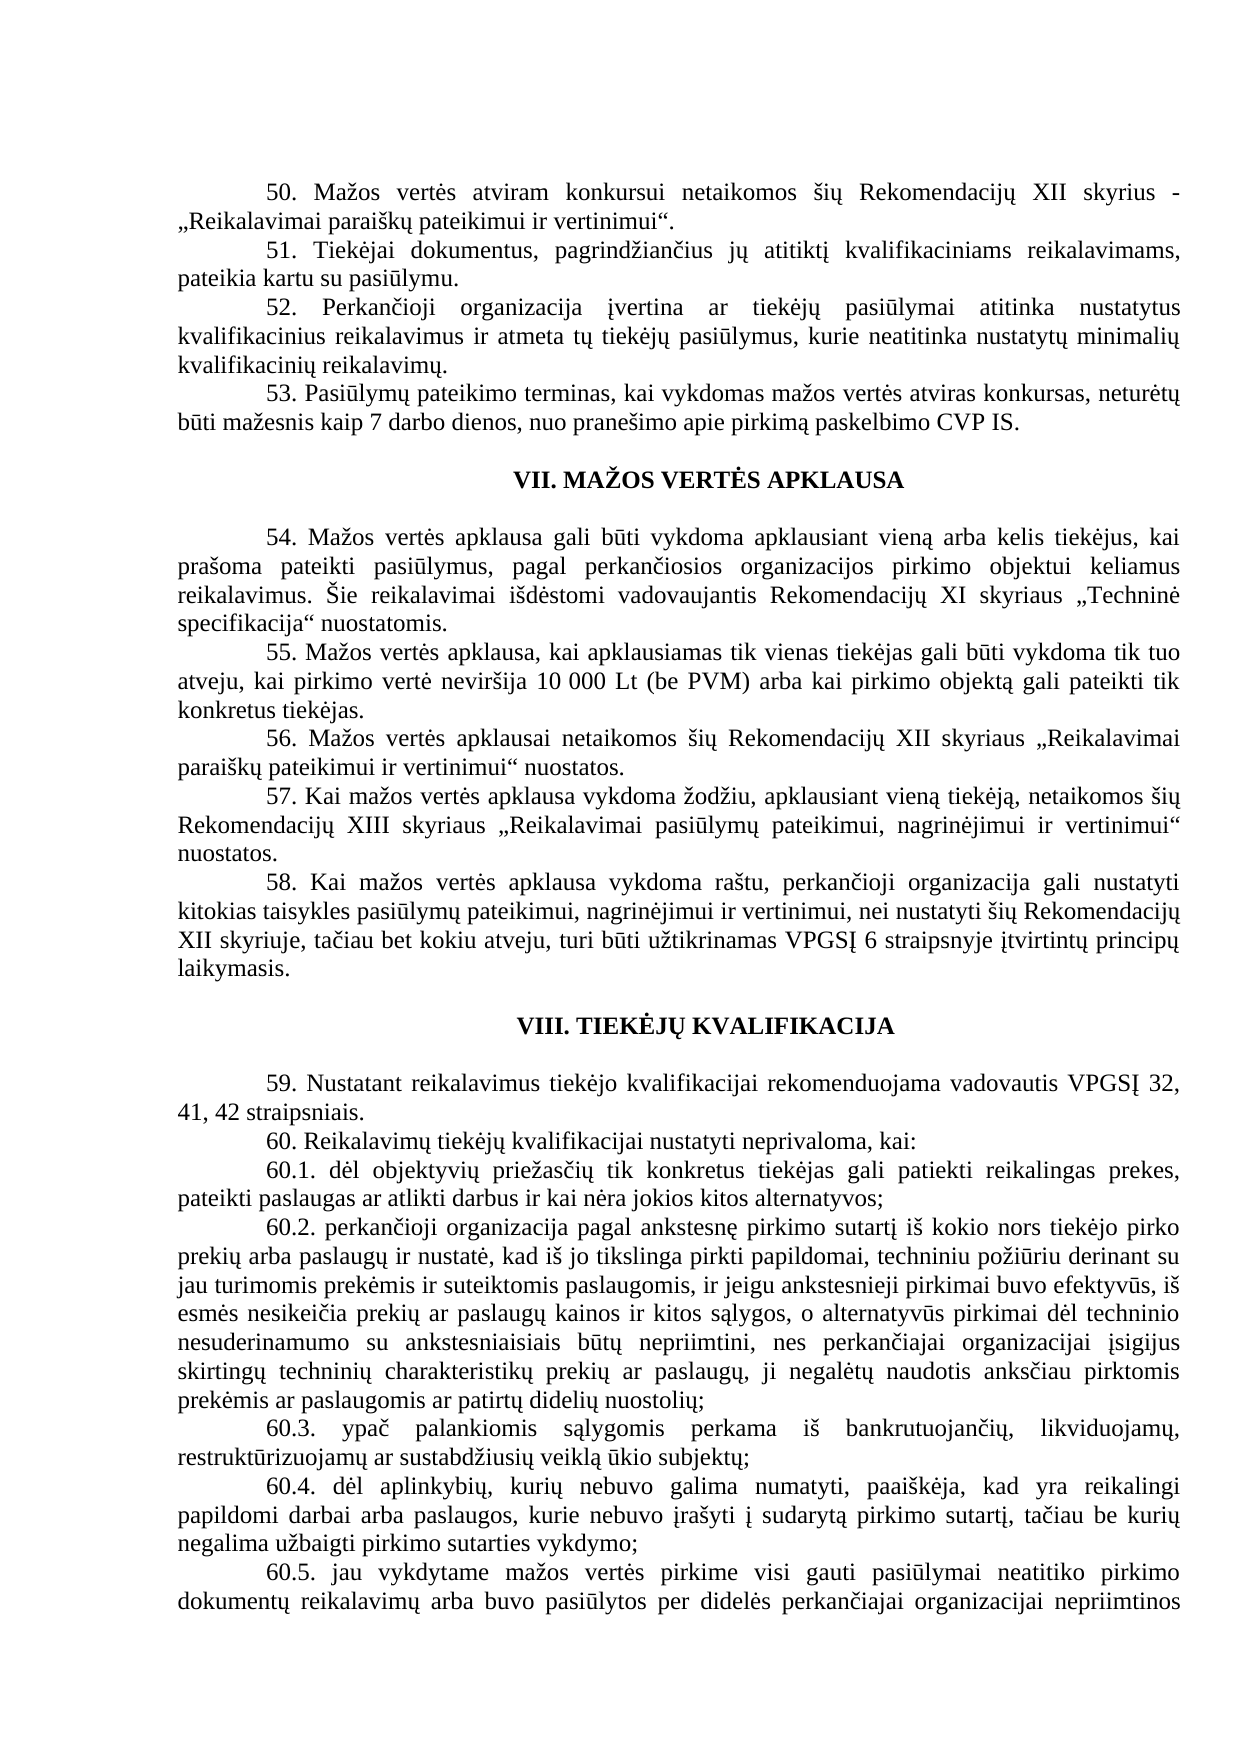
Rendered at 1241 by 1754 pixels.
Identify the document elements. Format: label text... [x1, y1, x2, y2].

text 52. Perkančioji organizacija įvertina ar tiekėjų pasiūlymai atitinka nustatytus kvalifikacinius reikalavimus ir atmeta tų tiekėjų pasiūlymus, kurie neatitinka nustatytų minimalių kvalifikacinių reikalavimų. [177, 292, 1181, 378]
text 51. Tiekėjai dokumentus, pagrindžiančius jų atitiktį kvalifikaciniams reikalavimams, pateikia kartu su pasiūlymu. [177, 235, 1181, 292]
text 59. Nustatant reikalavimus tiekėjo kvalifikacijai rekomenduojama vadovautis VPGSĮ 32, 41, 42 straipsniais. [177, 1068, 1181, 1126]
text 60.1. dėl objektyvių priežasčių tik konkretus tiekėjas gali patiekti reikalingas prekes, pateikti paslaugas ar atlikti darbus ir kai nėra jokios kitos alternatyvos; [177, 1155, 1181, 1212]
text 58. Kai mažos vertės apklausa vykdoma raštu, perkančioji organizacija gali nustatyti kitokias taisykles pasiūlymų pateikimui, nagrinėjimui ir vertinimui, nei nustatyti šių Rekomendacijų XII skyriuje, tačiau bet kokiu atveju, turi būti užtikrinamas VPGSĮ 6 straipsnyje įtvirtintų principų laikymasis. [177, 867, 1181, 982]
text 57. Kai mažos vertės apklausa vykdoma žodžiu, apklausiant vieną tiekėją, netaikomos šių Rekomendacijų XIII skyriaus „Reikalavimai pasiūlymų pateikimui, nagrinėjimui ir vertinimui“ nuostatos. [177, 781, 1181, 867]
text 53. Pasiūlymų pateikimo terminas, kai vykdomas mažos vertės atviras konkursas, neturėtų būti mažesnis kaip 7 darbo dienos, nuo pranešimo apie pirkimą paskelbimo CVP IS. [177, 378, 1181, 436]
text 60. Reikalavimų tiekėjų kvalifikacijai nustatyti neprivaloma, kai: [177, 1126, 1181, 1155]
text 50. Mažos vertės atviram konkursui netaikomos šių Rekomendacijų XII skyrius - „Reikalavimai paraiškų pateikimui ir vertinimui“. [177, 177, 1181, 235]
text VII. MAŽOS VERTĖS APKLAUSA [177, 465, 1181, 493]
text 60.4. dėl aplinkybių, kurių nebuvo galima numatyti, paaiškėja, kad yra reikalingi papildomi darbai arba paslaugos, kurie nebuvo įrašyti į sudarytą pirkimo sutartį, tačiau be kurių negalima užbaigti pirkimo sutarties vykdymo; [177, 1471, 1181, 1557]
text 60.3. ypač palankiomis sąlygomis perkama iš bankrutuojančių, likviduojamų, restruktūrizuojamų ar sustabdžiusių veiklą ūkio subjektų; [177, 1413, 1181, 1471]
text 56. Mažos vertės apklausai netaikomos šių Rekomendacijų XII skyriaus „Reikalavimai paraiškų pateikimui ir vertinimui“ nuostatos. [177, 723, 1181, 781]
text 54. Mažos vertės apklausa gali būti vykdoma apklausiant vieną arba kelis tiekėjus, kai prašoma pateikti pasiūlymus, pagal perkančiosios organizacijos pirkimo objektui keliamus reikalavimus. Šie reikalavimai išdėstomi vadovaujantis Rekomendacijų XI skyriaus „Techninė specifikacija“ nuostatomis. [177, 522, 1181, 637]
text 55. Mažos vertės apklausa, kai apklausiamas tik vienas tiekėjas gali būti vykdoma tik tuo atveju, kai pirkimo vertė neviršija 10 000 Lt (be PVM) arba kai pirkimo objektą gali pateikti tik konkretus tiekėjas. [177, 637, 1181, 723]
text 60.2. perkančioji organizacija pagal ankstesnę pirkimo sutartį iš kokio nors tiekėjo pirko prekių arba paslaugų ir nustatė, kad iš jo tikslinga pirkti papildomai, techniniu požiūriu derinant su jau turimomis prekėmis ir suteiktomis paslaugomis, ir jeigu ankstesnieji pirkimai buvo efektyvūs, iš esmės nesikeičia prekių ar paslaugų kainos ir kitos sąlygos, o alternatyvūs pirkimai dėl techninio nesuderinamumo su ankstesniaisiais būtų nepriimtini, nes perkančiajai organizacijai įsigijus skirtingų techninių charakteristikų prekių ar paslaugų, ji negalėtų naudotis anksčiau pirktomis prekėmis ar paslaugomis ar patirtų didelių nuostolių; [177, 1212, 1181, 1413]
text VIII. TIEKĖJŲ KVALIFIKACIJA [177, 1011, 1181, 1040]
text 60.5. jau vykdytame mažos vertės pirkime visi gauti pasiūlymai neatitiko pirkimo dokumentų reikalavimų arba buvo pasiūlytos per didelės perkančiajai organizacijai nepriimtinos [177, 1557, 1181, 1615]
